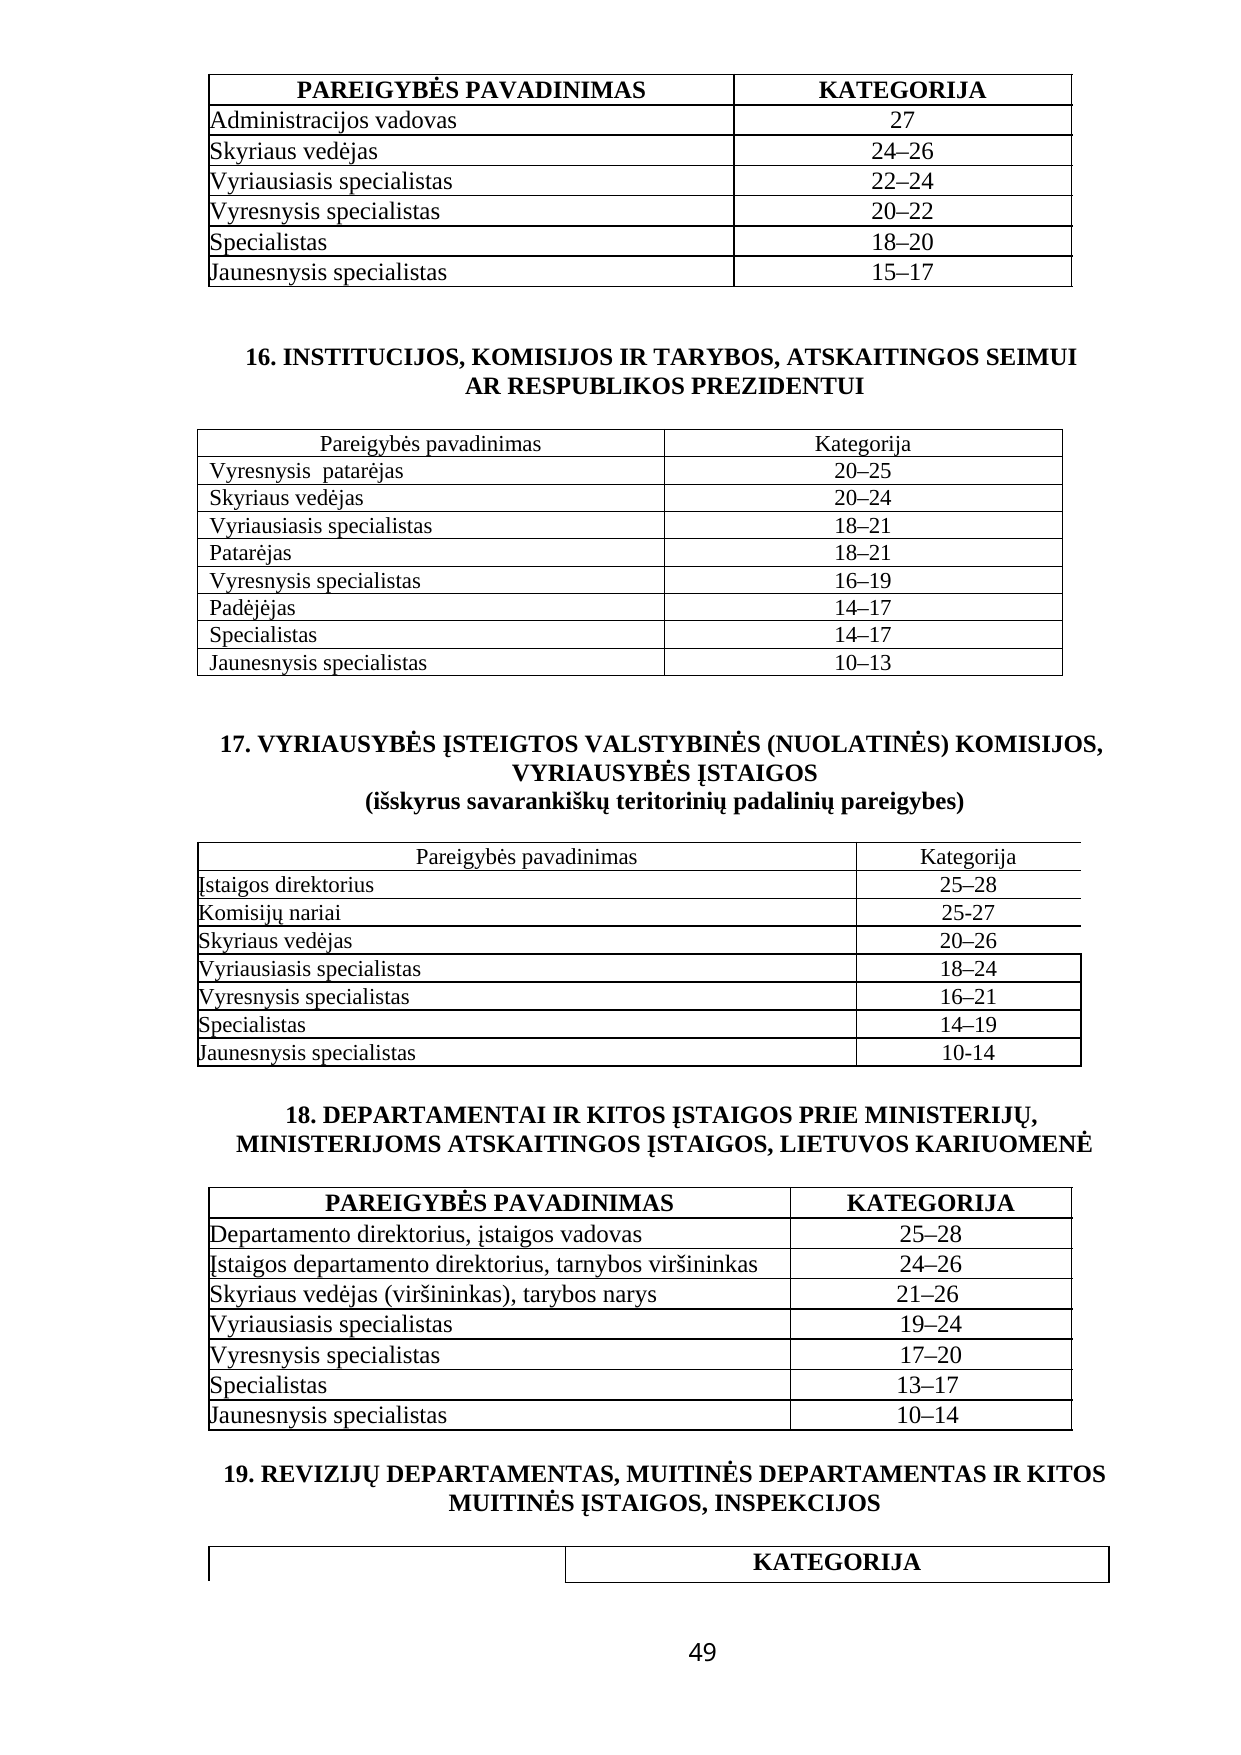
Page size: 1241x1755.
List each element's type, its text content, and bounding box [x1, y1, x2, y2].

table_cell 21–26 [791, 1279, 1071, 1308]
text MINISTERIJOMS ATSKAITINGOS ĮSTAIGOS, LIETUVOS KARIUOMENĖ [210, 1129, 1119, 1158]
text 18. DEPARTAMENTAI IR KITOS ĮSTAIGOS PRIE MINISTERIJŲ, [210, 1101, 1119, 1129]
table_cell 24–26 [735, 136, 1071, 164]
table_header Pareigybės pavadinimas [210, 1188, 790, 1217]
text 17. VYRIAUSYBĖS ĮSTEIGTOS VALSTYBINĖS (NUOLATINĖS) KOMISIJOS, [210, 729, 1119, 758]
table_cell Skyriaus vedėjas (viršininkas), tarybos narys [210, 1279, 790, 1308]
table_header Pareigybės pavadinimas [199, 843, 856, 869]
text VYRIAUSYBĖS ĮSTAIGOS [210, 758, 1119, 786]
table_cell 14–19 [857, 1011, 1080, 1037]
table_cell Skyriaus vedėjas [210, 136, 733, 164]
table_cell 17–20 [791, 1340, 1071, 1369]
table_cell Įstaigos departamento direktorius, tarnybos viršininkas [210, 1249, 790, 1278]
table_cell 10–13 [665, 649, 1062, 675]
table_cell Jaunesnysis specialistas [210, 1401, 790, 1429]
text 16. INSTITUCIJOS, KOMISIJOS IR TARYBOS, ATSKAITINGOS SEIMUI AR RESPUBLIKOS PREZIDENTUI [210, 342, 1119, 400]
table_cell Departamento direktorius, įstaigos vadovas [210, 1219, 790, 1247]
table_cell 20–26 [857, 927, 1081, 953]
table_cell Vyresnysis patarėjas [198, 457, 664, 483]
table_cell 20–22 [735, 196, 1071, 225]
table_header Kategorija [566, 1547, 1108, 1581]
table_cell Specialistas [210, 227, 733, 255]
table_cell Vyresnysis specialistas [198, 567, 664, 593]
table_cell 16–21 [857, 983, 1080, 1009]
table_cell Vyriausiasis specialistas [210, 1310, 790, 1338]
table_header Kategorija [665, 430, 1062, 456]
table_cell 15–17 [735, 257, 1071, 286]
table_header Kategorija [791, 1188, 1071, 1217]
table_cell Skyriaus vedėjas [199, 927, 856, 953]
table_cell 25–28 [791, 1219, 1071, 1247]
table_cell 27 [735, 106, 1071, 134]
text (išskyrus savarankiškų teritorinių padalinių pareigybes) [210, 786, 1119, 815]
table_cell 24–26 [791, 1249, 1071, 1278]
table_cell Vyresnysis specialistas [210, 1340, 790, 1369]
table_cell Administracijos vadovas [210, 106, 733, 134]
table_header Pareigybės pavadinimas [198, 430, 664, 456]
table_cell Vyresnysis specialistas [210, 196, 733, 225]
table_cell Įstaigos direktorius [199, 871, 856, 897]
table_cell 18–21 [665, 539, 1062, 566]
table_cell Specialistas [199, 1011, 856, 1037]
table_cell 14–17 [665, 594, 1062, 620]
table_cell 20–25 [665, 457, 1062, 483]
table_cell Jaunesnysis specialistas [210, 257, 733, 286]
table_cell Patarėjas [198, 539, 664, 566]
table_cell 19–24 [791, 1310, 1071, 1338]
table_cell Vyriausiasis specialistas [210, 166, 733, 195]
table_header Pareigybės pavadinimas [210, 75, 733, 104]
table_cell Komisijų nariai [199, 899, 856, 925]
table_cell Specialistas [210, 1370, 790, 1399]
table_cell 22–24 [735, 166, 1071, 195]
table_cell 18–24 [857, 955, 1080, 981]
table_cell 25–28 [857, 871, 1081, 897]
table_cell Skyriaus vedėjas [198, 485, 664, 511]
table_header Kategorija [857, 843, 1081, 869]
table_cell Vyriausiasis specialistas [198, 512, 664, 538]
table_cell Vyriausiasis specialistas [199, 955, 856, 981]
table_cell 25-27 [857, 899, 1081, 925]
table_cell 10–14 [791, 1401, 1071, 1429]
table_cell Vyresnysis specialistas [199, 983, 856, 1009]
table_cell Specialistas [198, 621, 664, 648]
table_cell Jaunesnysis specialistas [198, 649, 664, 675]
text 19. REVIZIJŲ DEPARTAMENTas, muitinės departamentas ir kitos Muitinės įstaigos, INSPEKCIJOS [210, 1459, 1119, 1517]
table_cell 10-14 [857, 1039, 1080, 1065]
table_cell 18–21 [665, 512, 1062, 538]
table_header [210, 1547, 565, 1581]
table_cell 16–19 [665, 567, 1062, 593]
table_cell Padėjėjas [198, 594, 664, 620]
table_cell 14–17 [665, 621, 1062, 648]
table_cell 20–24 [665, 485, 1062, 511]
table_cell 18–20 [735, 227, 1071, 255]
table_cell 13–17 [791, 1370, 1071, 1399]
table_header Kategorija [735, 75, 1071, 104]
table_cell Jaunesnysis specialistas [199, 1039, 856, 1065]
